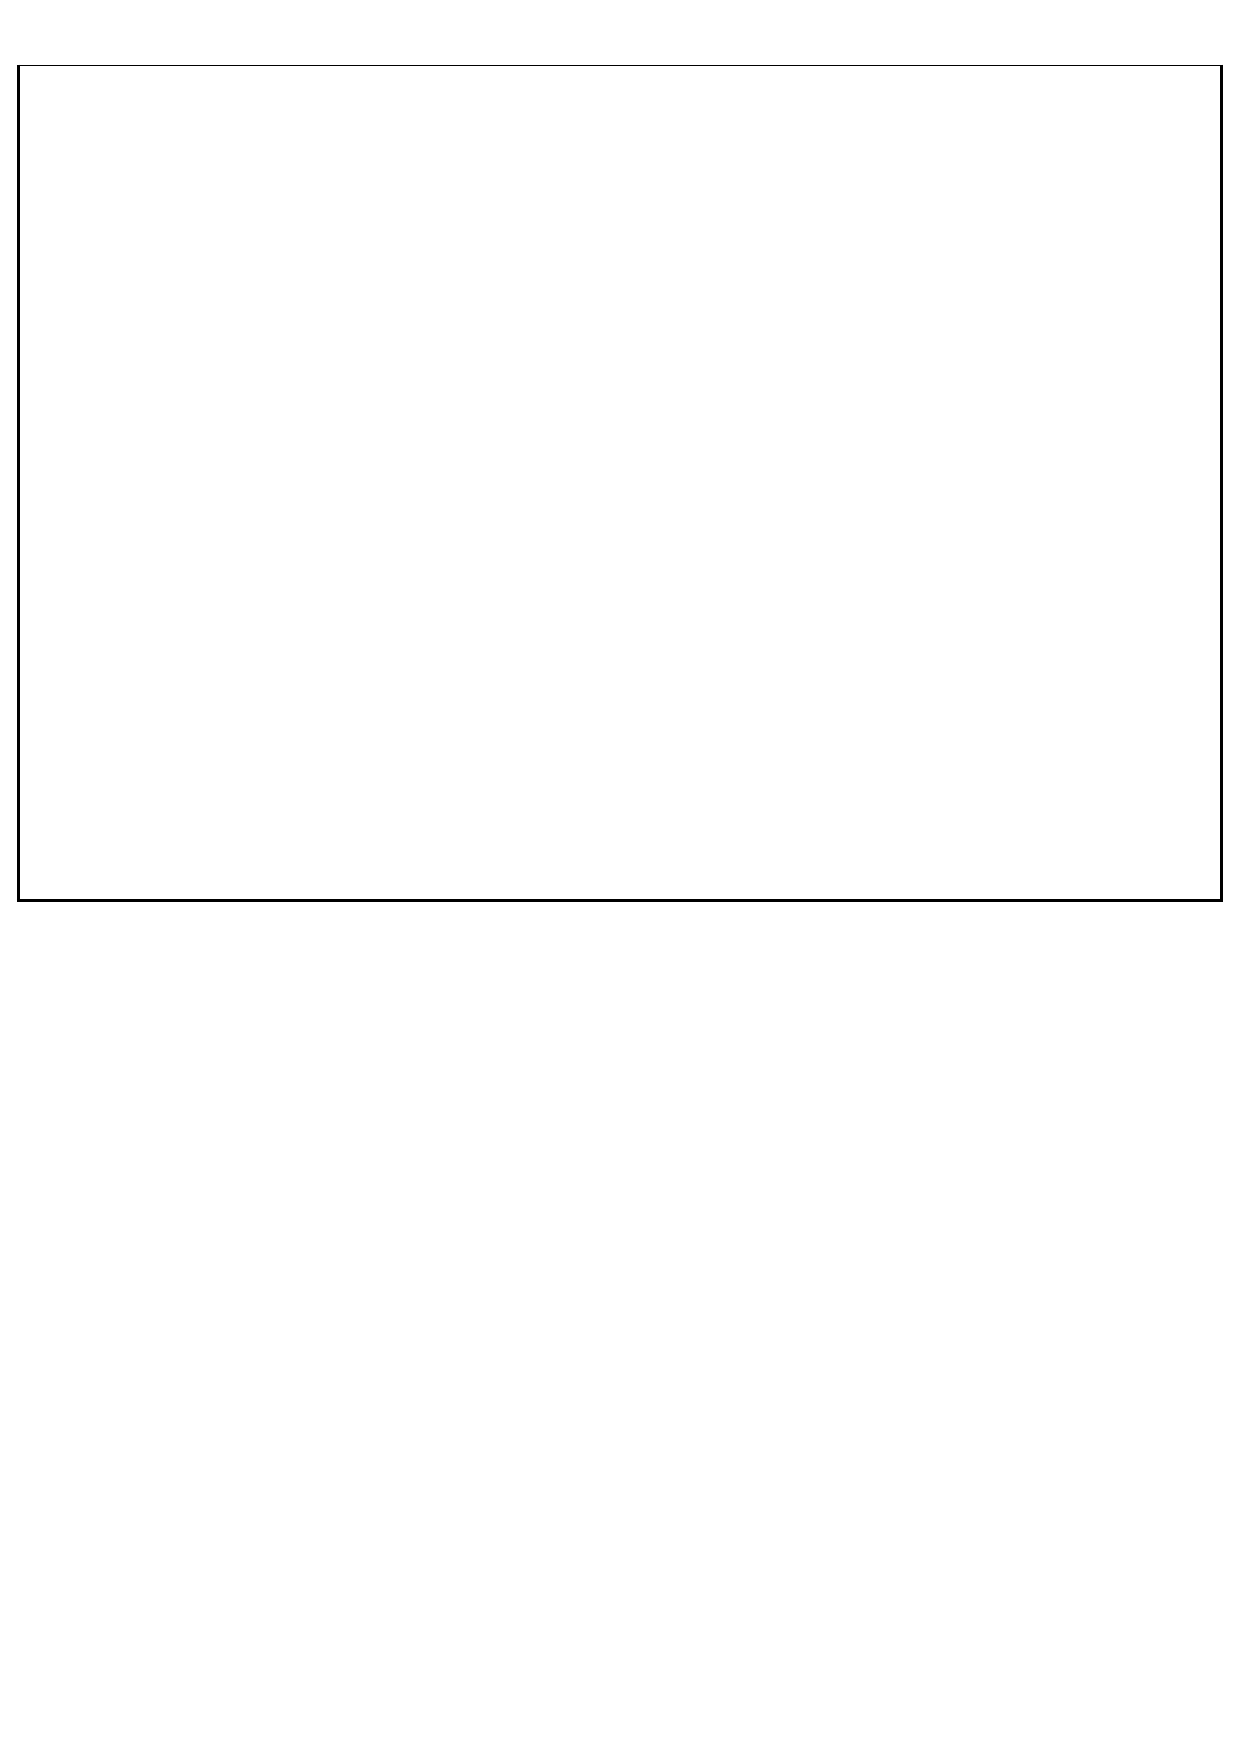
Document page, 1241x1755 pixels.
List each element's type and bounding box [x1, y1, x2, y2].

table_cell [20, 66, 1220, 899]
